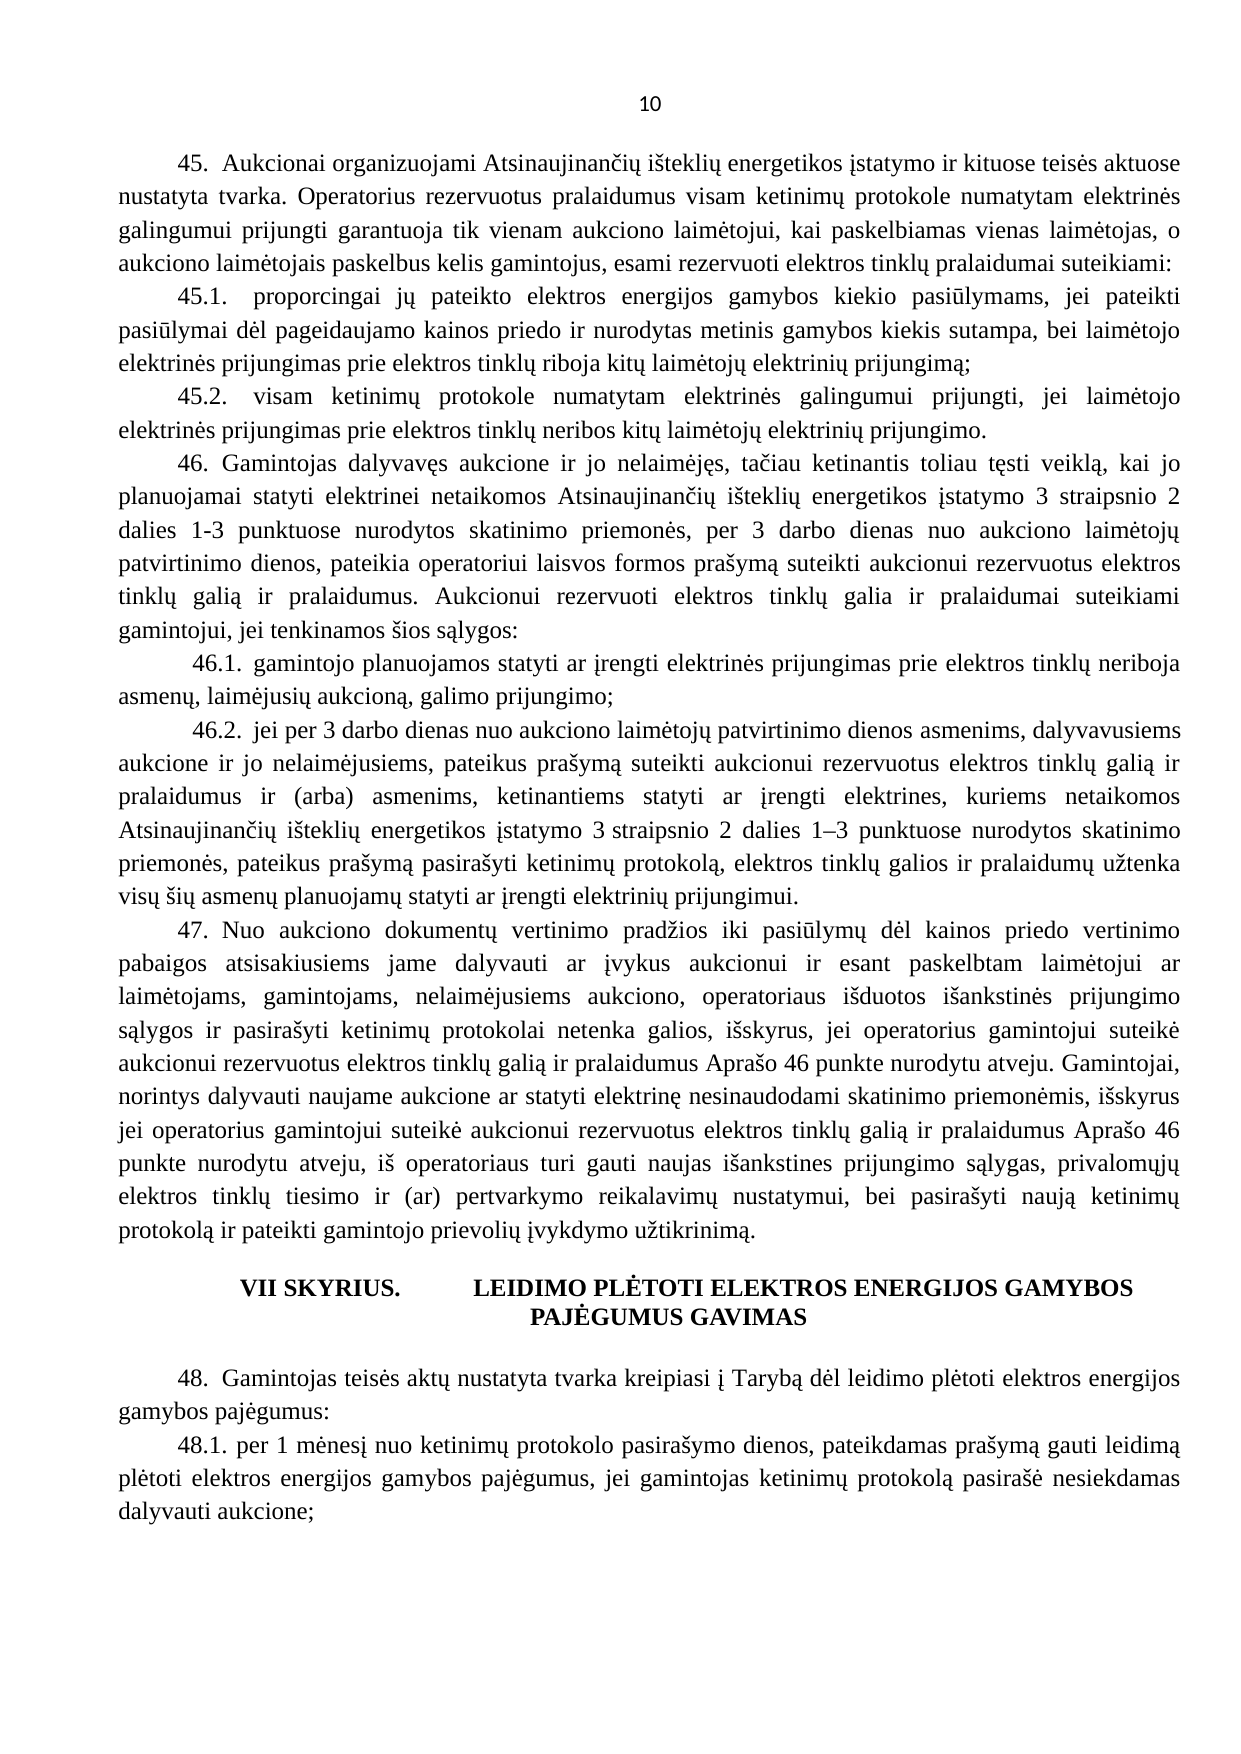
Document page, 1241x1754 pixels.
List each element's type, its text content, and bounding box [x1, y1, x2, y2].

text 46.1. gamintojo planuojamos statyti ar įrengti elektrinės prijungimas prie elektros tinklų neriboja asmenų, laimėjusių aukcioną, galimo prijungimo; [118, 645, 1181, 711]
text 46.2. jei per 3 darbo dienas nuo aukciono laimėtojų patvirtinimo dienos asmenims, dalyvavusiems aukcione ir jo nelaimėjusiems, pateikus prašymą suteikti aukcionui rezervuotus elektros tinklų galią ir pralaidumus ir (arba) asmenims, ketinantiems statyti ar įrengti elektrines, kuriems netaikomos Atsinaujinančių išteklių energetikos įstatymo 3 straipsnio 2 dalies 1–3 punktuose nurodytos skatinimo priemonės, pateikus prašymą pasirašyti ketinimų protokolą, elektros tinklų galios ir pralaidumų užtenka visų šių asmenų planuojamų statyti ar įrengti elektrinių prijungimui. [118, 711, 1181, 911]
text 45. Aukcionai organizuojami Atsinaujinančių išteklių energetikos įstatymo ir kituose teisės aktuose nustatyta tvarka. Operatorius rezervuotus pralaidumus visam ketinimų protokole numatytam elektrinės galingumui prijungti garantuoja tik vienam aukciono laimėtojui, kai paskelbiamas vienas laimėtojas, o aukciono laimėtojais paskelbus kelis gamintojus, esami rezervuoti elektros tinklų pralaidumai suteikiami: [118, 145, 1181, 278]
text 46. Gamintojas dalyvavęs aukcione ir jo nelaimėjęs, tačiau ketinantis toliau tęsti veiklą, kai jo planuojamai statyti elektrinei netaikomos Atsinaujinančių išteklių energetikos įstatymo 3 straipsnio 2 dalies 1-3 punktuose nurodytos skatinimo priemonės, per 3 darbo dienas nuo aukciono laimėtojų patvirtinimo dienos, pateikia operatoriui laisvos formos prašymą suteikti aukcionui rezervuotus elektros tinklų galią ir pralaidumus. Aukcionui rezervuoti elektros tinklų galia ir pralaidumai suteikiami gamintojui, jei tenkinamos šios sąlygos: [118, 445, 1181, 645]
text 48. Gamintojas teisės aktų nustatyta tvarka kreipiasi į Tarybą dėl leidimo plėtoti elektros energijos gamybos pajėgumus: [118, 1360, 1181, 1426]
text 45.1. proporcingai jų pateikto elektros energijos gamybos kiekio pasiūlymams, jei pateikti pasiūlymai dėl pageidaujamo kainos priedo ir nurodytas metinis gamybos kiekis sutampa, bei laimėtojo elektrinės prijungimas prie elektros tinklų riboja kitų laimėtojų elektrinių prijungimą; [118, 278, 1181, 378]
text 48.1. per 1 mėnesį nuo ketinimų protokolo pasirašymo dienos, pateikdamas prašymą gauti leidimą plėtoti elektros energijos gamybos pajėgumus, jei gamintojas ketinimų protokolą pasirašė nesiekdamas dalyvauti aukcione; [118, 1426, 1181, 1526]
text VII SKYRIUS. LEIDIMO PLĖTOTI ELEKTROS ENERGIJOS GAMYBOS PAJĖGUMUS GAVIMAS [156, 1273, 1181, 1331]
text 47. Nuo aukciono dokumentų vertinimo pradžios iki pasiūlymų dėl kainos priedo vertinimo pabaigos atsisakiusiems jame dalyvauti ar įvykus aukcionui ir esant paskelbtam laimėtojui ar laimėtojams, gamintojams, nelaimėjusiems aukciono, operatoriaus išduotos išankstinės prijungimo sąlygos ir pasirašyti ketinimų protokolai netenka galios, išskyrus, jei operatorius gamintojui suteikė aukcionui rezervuotus elektros tinklų galią ir pralaidumus Aprašo 46 punkte nurodytu atveju. Gamintojai, norintys dalyvauti naujame aukcione ar statyti elektrinę nesinaudodami skatinimo priemonėmis, išskyrus jei operatorius gamintojui suteikė aukcionui rezervuotus elektros tinklų galią ir pralaidumus Aprašo 46 punkte nurodytu atveju, iš operatoriaus turi gauti naujas išankstines prijungimo sąlygas, privalomųjų elektros tinklų tiesimo ir (ar) pertvarkymo reikalavimų nustatymui, bei pasirašyti naują ketinimų protokolą ir pateikti gamintojo prievolių įvykdymo užtikrinimą. [118, 911, 1181, 1245]
text 45.2. visam ketinimų protokole numatytam elektrinės galingumui prijungti, jei laimėtojo elektrinės prijungimas prie elektros tinklų neribos kitų laimėtojų elektrinių prijungimo. [118, 378, 1181, 445]
